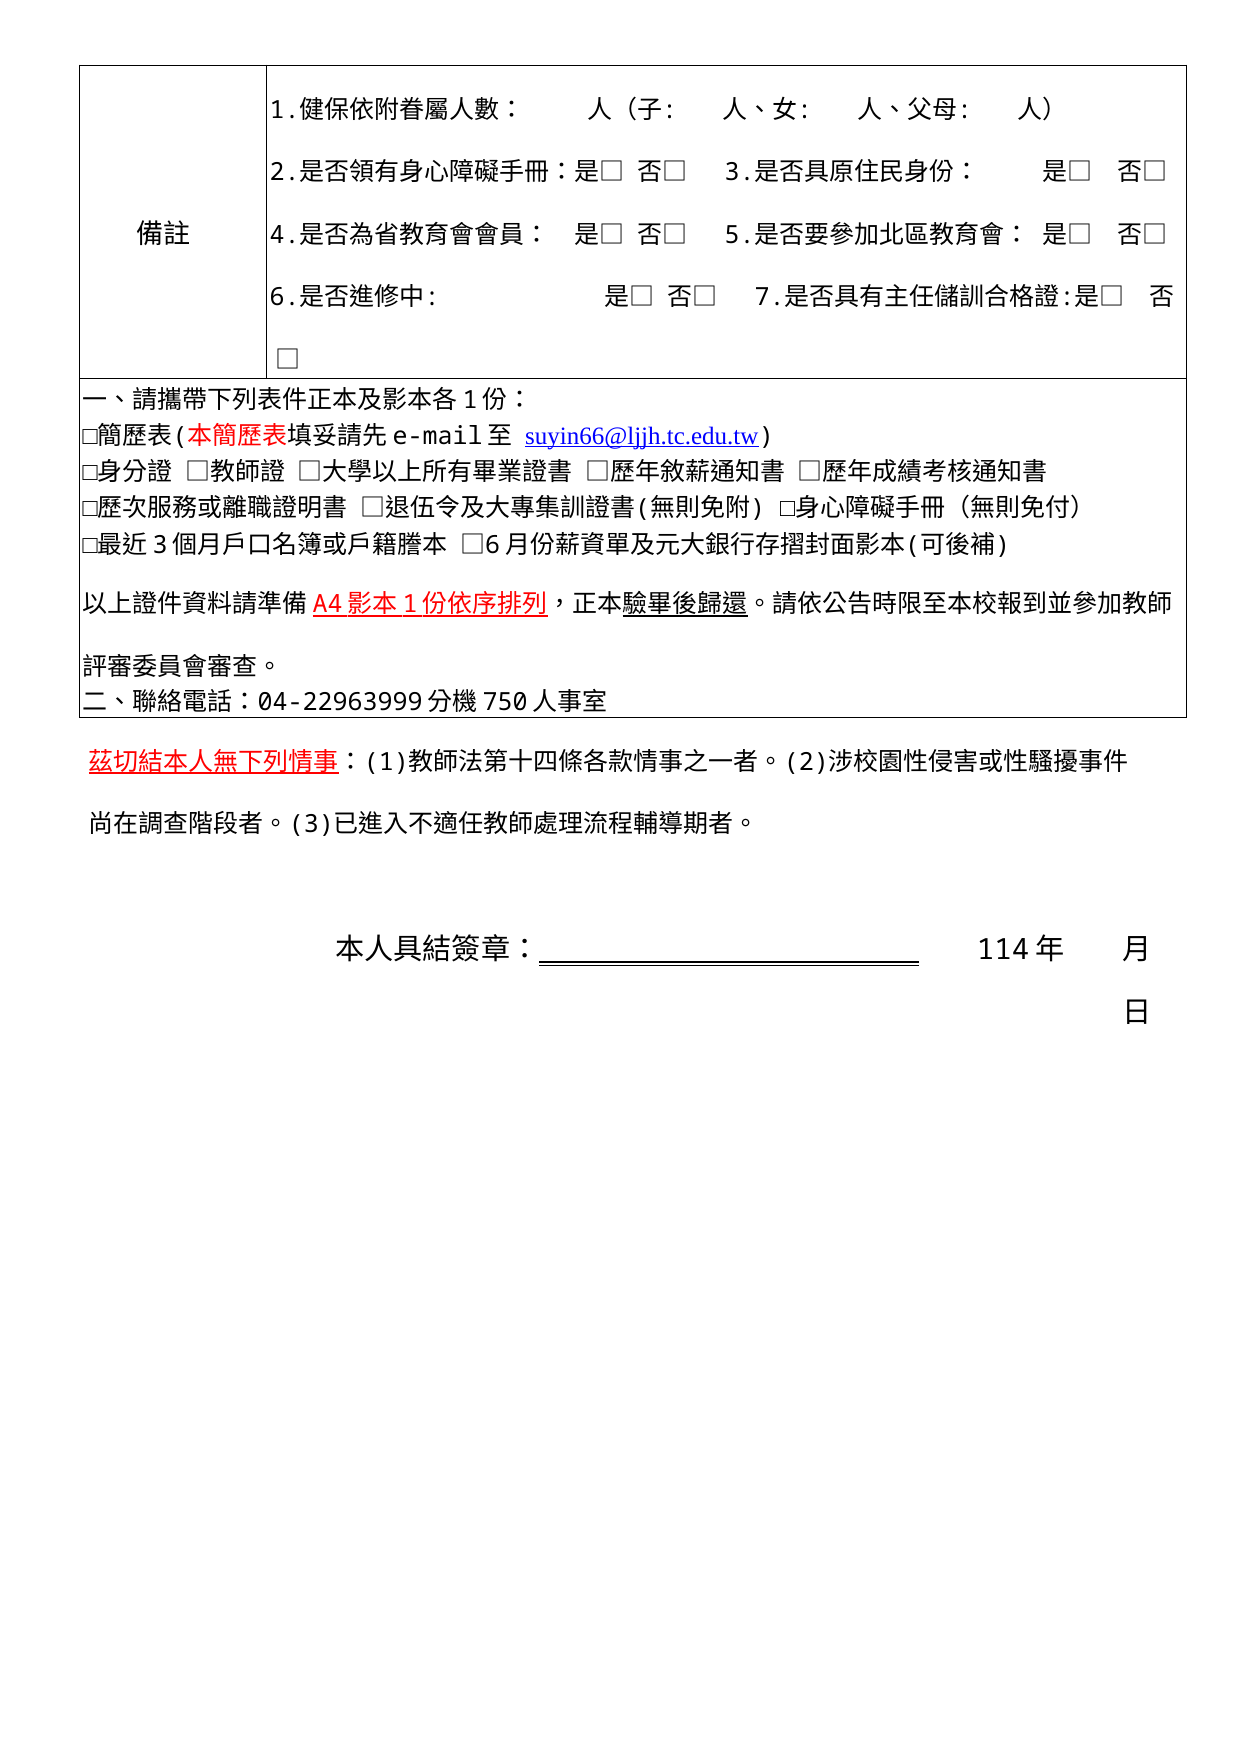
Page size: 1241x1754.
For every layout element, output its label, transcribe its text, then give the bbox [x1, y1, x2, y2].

text 茲切結本人無下列情事：(1)教師法第十四條各款情事之一者。(2)涉校園性侵害或性騷擾事件尚在調查階段者。(3)已進入不適任教師處理流程輔導期者。 [89, 718, 1152, 843]
table_cell 一、請攜帶下列表件正本及影本各1份： □簡歷表(本簡歷表填妥請先e-mail至 suyin66@ljjh.tc.edu.tw) □身分證 □教師證 □大學以上所有畢業證書 □歷年敘薪通知書 □歷年成績考核通知書 □歷次服務或離職證明書 □退伍令及大專集訓證書(無則免附) □身心障礙手冊（無則免付） □最近3個月戶口名簿或戶籍謄本 □6月份薪資單及元大銀行存摺封面影本(可後補) 以上證件資料請準備A4影本1份依序排列，正本驗畢後歸還。請依公告時限至本校報到並參加教師評審委員會審查。 二、聯絡電話：04-22963999分機750人事室 [80, 379, 1186, 717]
text 本人具結簽章： 114年 月 日 [89, 905, 1152, 1030]
table_cell 1.健保依附眷屬人數： 人（子: 人、女: 人、父母: 人） 2.是否領有身心障礙手冊：是□ 否□ 3.是否具原住民身份： 是□ 否□ 4.是否為省教育會會員： 是□ 否□ 5.是否要參加北區教育會： 是□ 否□ 6.是否進修中: 是□ 否□ 7.是否具有主任儲訓合格證:是□ 否□ [267, 66, 1186, 378]
table_cell 備註 [80, 66, 266, 378]
